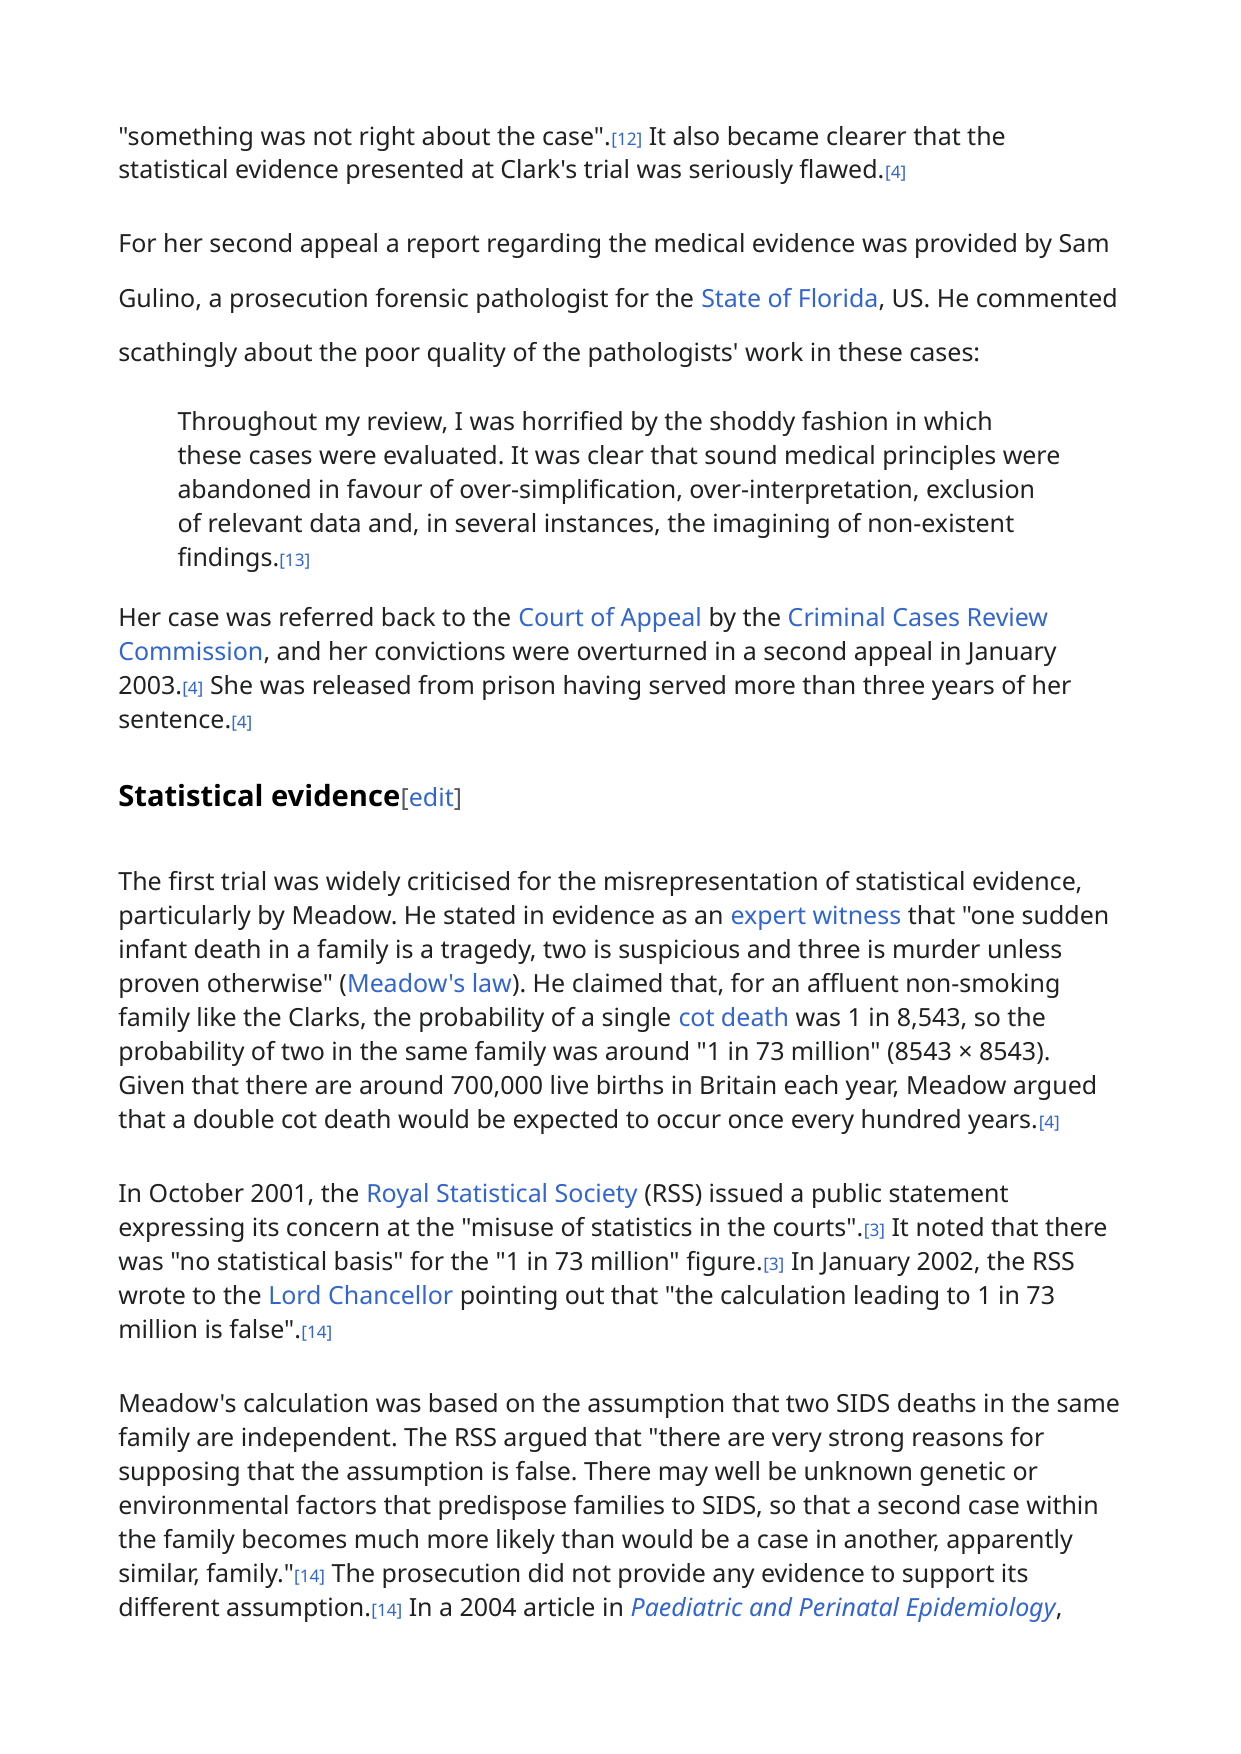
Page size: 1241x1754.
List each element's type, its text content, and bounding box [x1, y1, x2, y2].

text The first trial was widely criticised for the misrepresentation of statistical evidence, particularly by Meadow. He stated in evidence as an expert witness that "one sudden infant death in a family is a tragedy, two is suspicious and three is murder unless proven otherwise" (Meadow's law). He claimed that, for an affluent non-smoking family like the Clarks, the probability of a single cot death was 1 in 8,543, so the probability of two in the same family was around "1 in 73 million" (8543 × 8543). Given that there are around 700,000 live births in Britain each year, Meadow argued that a double cot death would be expected to occur once every hundred years.[4] [118, 863, 1122, 1136]
subtitle Statistical evidence[edit] [118, 775, 1122, 815]
text Throughout my review, I was horrified by the shoddy fashion in which these cases were evaluated. It was clear that sound medical principles were abandoned in favour of over-simplification, over-interpretation, exclusion of relevant data and, in several instances, the imagining of non-existent findings.[13] [177, 404, 1063, 574]
text For her second appeal a report regarding the medical evidence was provided by Sam Gulino, a prosecution forensic pathologist for the State of Florida, US. He commented scathingly about the poor quality of the pathologists' work in these cases: [118, 226, 1122, 369]
text "something was not right about the case".[12] It also became clearer that the statistical evidence presented at Clark's trial was seriously flawed.[4] [118, 118, 1122, 186]
text Her case was referred back to the Court of Appeal by the Criminal Cases Review Commission, and her convictions were overturned in a second appeal in January 2003.[4] She was released from prison having served more than three years of her sentence.[4] [118, 599, 1122, 735]
text In October 2001, the Royal Statistical Society (RSS) issued a public statement expressing its concern at the "misuse of statistics in the courts".[3] It noted that there was "no statistical basis" for the "1 in 73 million" figure.[3] In January 2002, the RSS wrote to the Lord Chancellor pointing out that "the calculation leading to 1 in 73 million is false".[14] [118, 1176, 1122, 1346]
text Meadow's calculation was based on the assumption that two SIDS deaths in the same family are independent. The RSS argued that "there are very strong reasons for supposing that the assumption is false. There may well be unknown genetic or environmental factors that predispose families to SIDS, so that a second case within the family becomes much more likely than would be a case in another, apparently similar, family."[14] The prosecution did not provide any evidence to support its different assumption.[14] In a 2004 article in Paediatric and Perinatal Epidemiology, [118, 1385, 1122, 1624]
